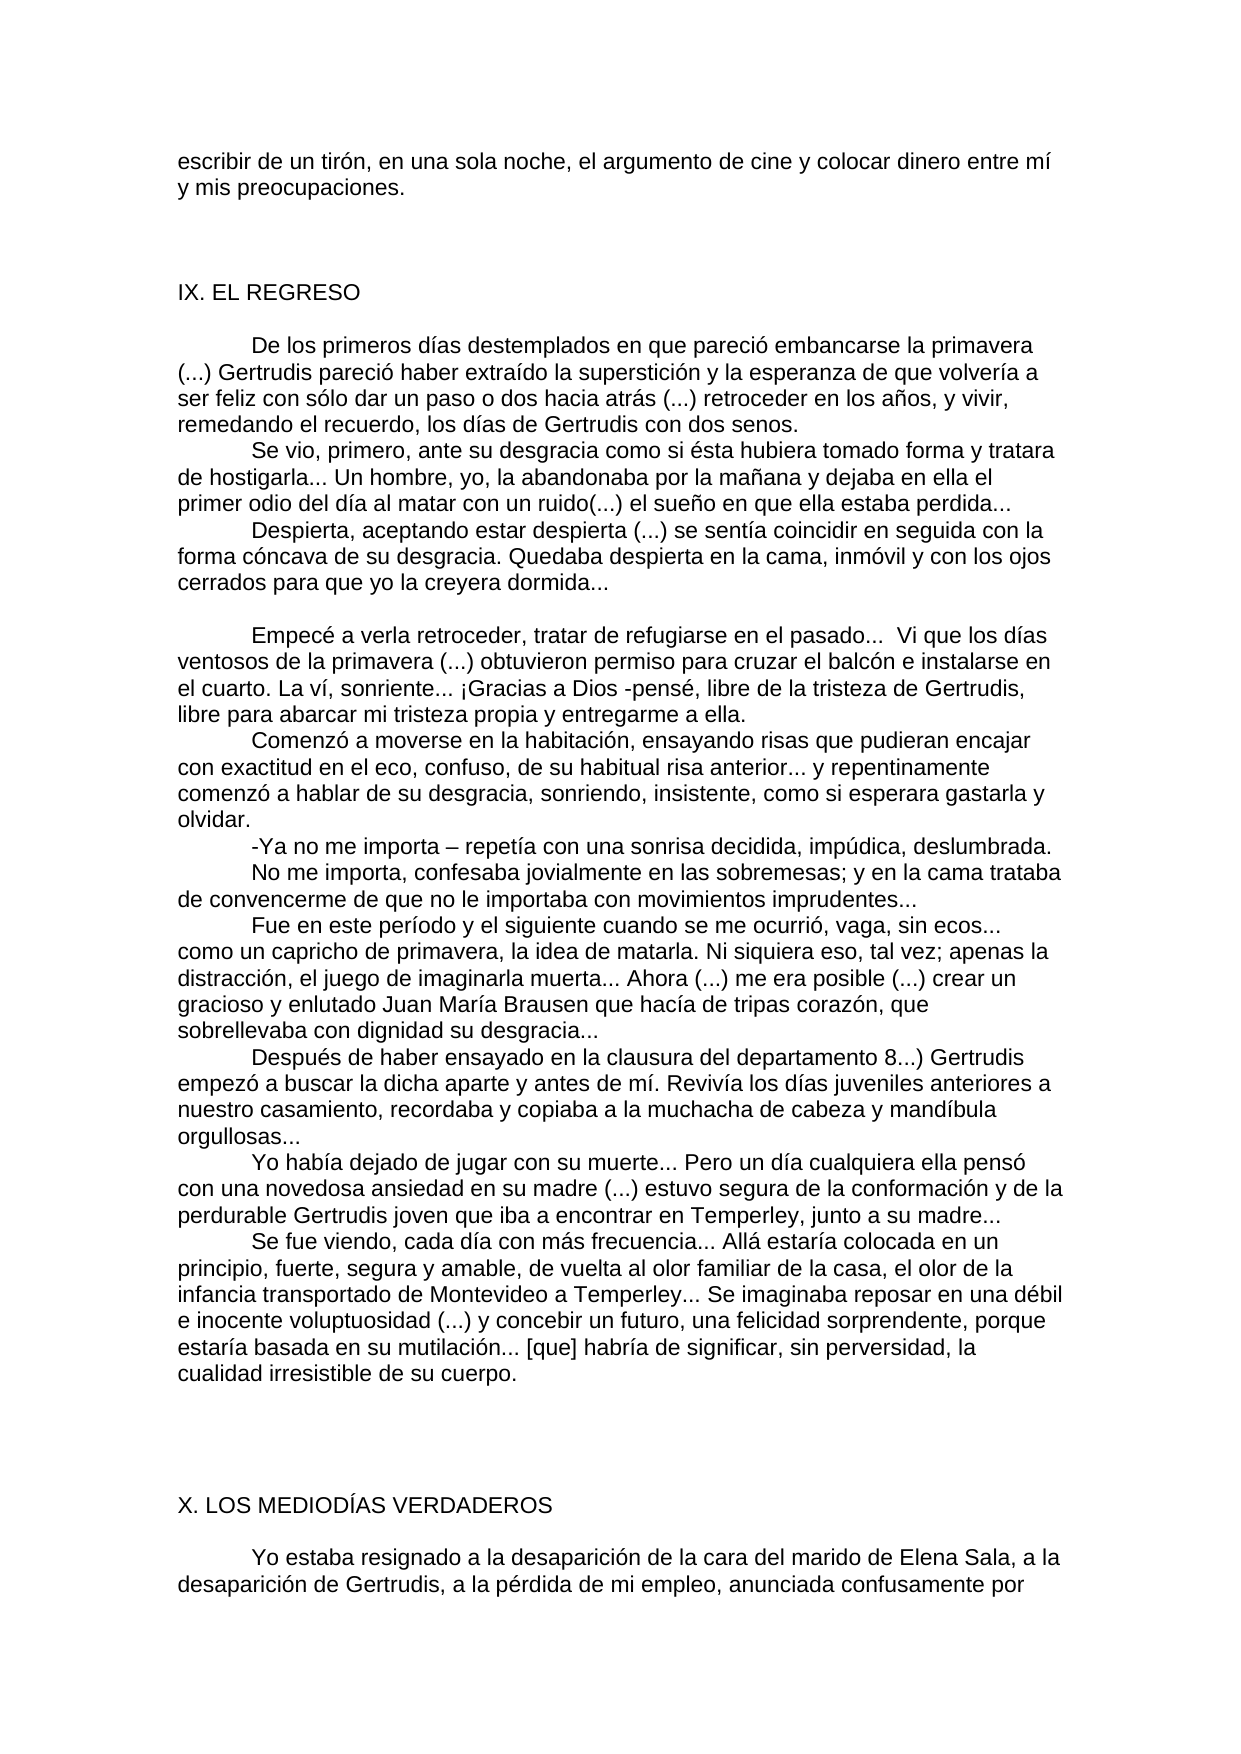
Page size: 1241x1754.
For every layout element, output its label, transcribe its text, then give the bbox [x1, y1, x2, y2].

text Despierta, aceptando estar despierta (...) se sentía coincidir en seguida con la forma cóncava de su desgracia. Quedaba despierta en la cama, inmóvil y con los ojos cerrados para que yo la creyera dormida... [177, 517, 1063, 596]
text Yo estaba resignado a la desaparición de la cara del marido de Elena Sala, a la desaparición de Gertrudis, a la pérdida de mi empleo, anunciada confusamente por [177, 1544, 1063, 1597]
text De los primeros días destemplados en que pareció embancarse la primavera (...) Gertrudis pareció haber extraído la superstición y la esperanza de que volvería a ser feliz con sólo dar un paso o dos hacia atrás (...) retroceder en los años, y vivir, remedando el recuerdo, los días de Gertrudis con dos senos. [177, 332, 1063, 437]
text No me importa, confesaba jovialmente en las sobremesas; y en la cama trataba de convencerme de que no le importaba con movimientos imprudentes... [177, 859, 1063, 912]
text Fue en este período y el siguiente cuando se me ocurrió, vaga, sin ecos... como un capricho de primavera, la idea de matarla. Ni siquiera eso, tal vez; apenas la distracción, el juego de imaginarla muerta... Ahora (...) me era posible (...) crear un gracioso y enlutado Juan María Brausen que hacía de tripas corazón, que sobrellevaba con dignidad su desgracia... [177, 912, 1063, 1044]
text X. LOS MEDIODÍAS VERDADEROS [177, 1492, 1063, 1518]
text escribir de un tirón, en una sola noche, el argumento de cine y colocar dinero entre mí y mis preocupaciones. [177, 148, 1063, 200]
text IX. EL REGRESO [177, 279, 1063, 306]
text Empecé a verla retroceder, tratar de refugiarse en el pasado... Vi que los días ventosos de la primavera (...) obtuvieron permiso para cruzar el balcón e instalarse en el cuarto. La ví, sonriente... ¡Gracias a Dios -pensé, libre de la tristeza de Gertrudis, libre para abarcar mi tristeza propia y entregarme a ella. [177, 622, 1063, 727]
text Yo había dejado de jugar con su muerte... Pero un día cualquiera ella pensó con una novedosa ansiedad en su madre (...) estuvo segura de la conformación y de la perdurable Gertrudis joven que iba a encontrar en Temperley, junto a su madre... [177, 1149, 1063, 1228]
text -Ya no me importa – repetía con una sonrisa decidida, impúdica, deslumbrada. [177, 833, 1063, 859]
text Después de haber ensayado en la clausura del departamento 8...) Gertrudis empezó a buscar la dicha aparte y antes de mí. Revivía los días juveniles anteriores a nuestro casamiento, recordaba y copiaba a la muchacha de cabeza y mandíbula orgullosas... [177, 1044, 1063, 1149]
text Comenzó a moverse en la habitación, ensayando risas que pudieran encajar con exactitud en el eco, confuso, de su habitual risa anterior... y repentinamente comenzó a hablar de su desgracia, sonriendo, insistente, como si esperara gastarla y olvidar. [177, 727, 1063, 833]
text Se vio, primero, ante su desgracia como si ésta hubiera tomado forma y tratara de hostigarla... Un hombre, yo, la abandonaba por la mañana y dejaba en ella el primer odio del día al matar con un ruido(...) el sueño en que ella estaba perdida... [177, 437, 1063, 517]
text Se fue viendo, cada día con más frecuencia... Allá estaría colocada en un principio, fuerte, segura y amable, de vuelta al olor familiar de la casa, el olor de la infancia transportado de Montevideo a Temperley... Se imaginaba reposar en una débil e inocente voluptuosidad (...) y concebir un futuro, una felicidad sorprendente, porque estaría basada en su mutilación... [que] habría de significar, sin perversidad, la cualidad irresistible de su cuerpo. [177, 1228, 1063, 1386]
